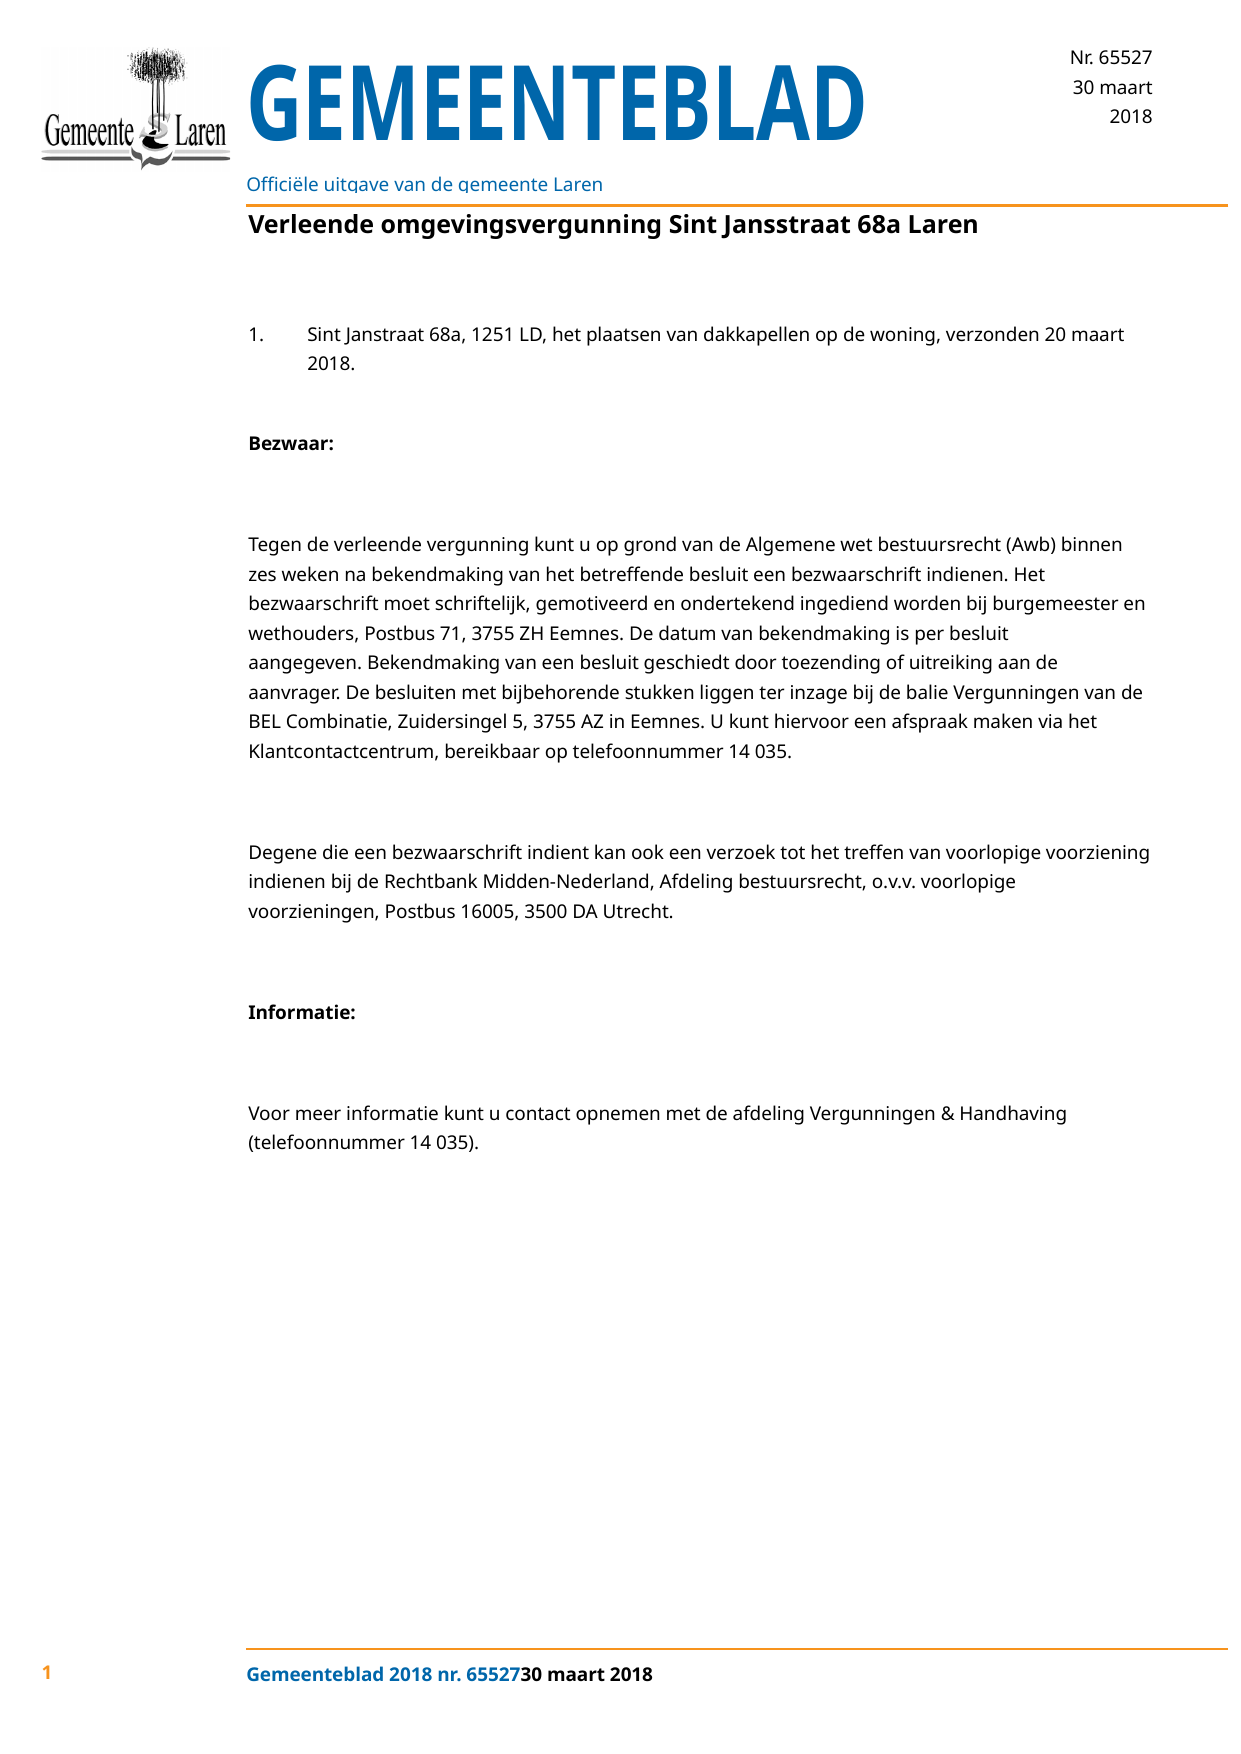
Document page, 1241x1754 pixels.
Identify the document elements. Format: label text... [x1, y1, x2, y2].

picture [41, 47, 231, 172]
text Verleende omgevingsvergunning Sint Jansstraat 68a Laren [248, 207, 1152, 241]
text Tegen de verleende vergunning kunt u op grond van de Algemene wet bestuursrecht (Awb) binnen zes weken na bekendmaking van het betreffende besluit een bezwaarschrift indienen. Het bezwaarschrift moet schriftelijk, gemotiveerd en ondertekend ingediend worden bij burgemeester en wethouders, Postbus 71, 3755 ZH Eemnes. De datum van bekendmaking is per besluit aangegeven. Bekendmaking van een besluit geschiedt door toezending of uitreiking aan de aanvrager. De besluiten met bijbehorende stukken liggen ter inzage bij de balie Vergunningen van de BEL Combinatie, Zuidersingel 5, 3755 AZ in Eemnes. U kunt hiervoor een afspraak maken via het Klantcontactcentrum, bereikbaar op telefoonnummer 14 035. [248, 531, 1152, 764]
text Informatie: [248, 999, 1152, 1025]
text Voor meer informatie kunt u contact opnemen met de afdeling Vergunningen & Handhaving (telefoonnummer 14 035). [248, 1100, 1152, 1155]
list Sint Janstraat 68a, 1251 LD, het plaatsen van dakkapellen op de woning, verzonden 20 maart 2018. [248, 321, 1152, 376]
text Bezwaar: [248, 430, 1152, 456]
text Degene die een bezwaarschrift indient kan ook een verzoek tot het treffen van voorlopige voorziening indienen bij de Rechtbank Midden-Nederland, Afdeling bestuursrecht, o.v.v. voorlopige voorzieningen, Postbus 16005, 3500 DA Utrecht. [248, 839, 1152, 924]
